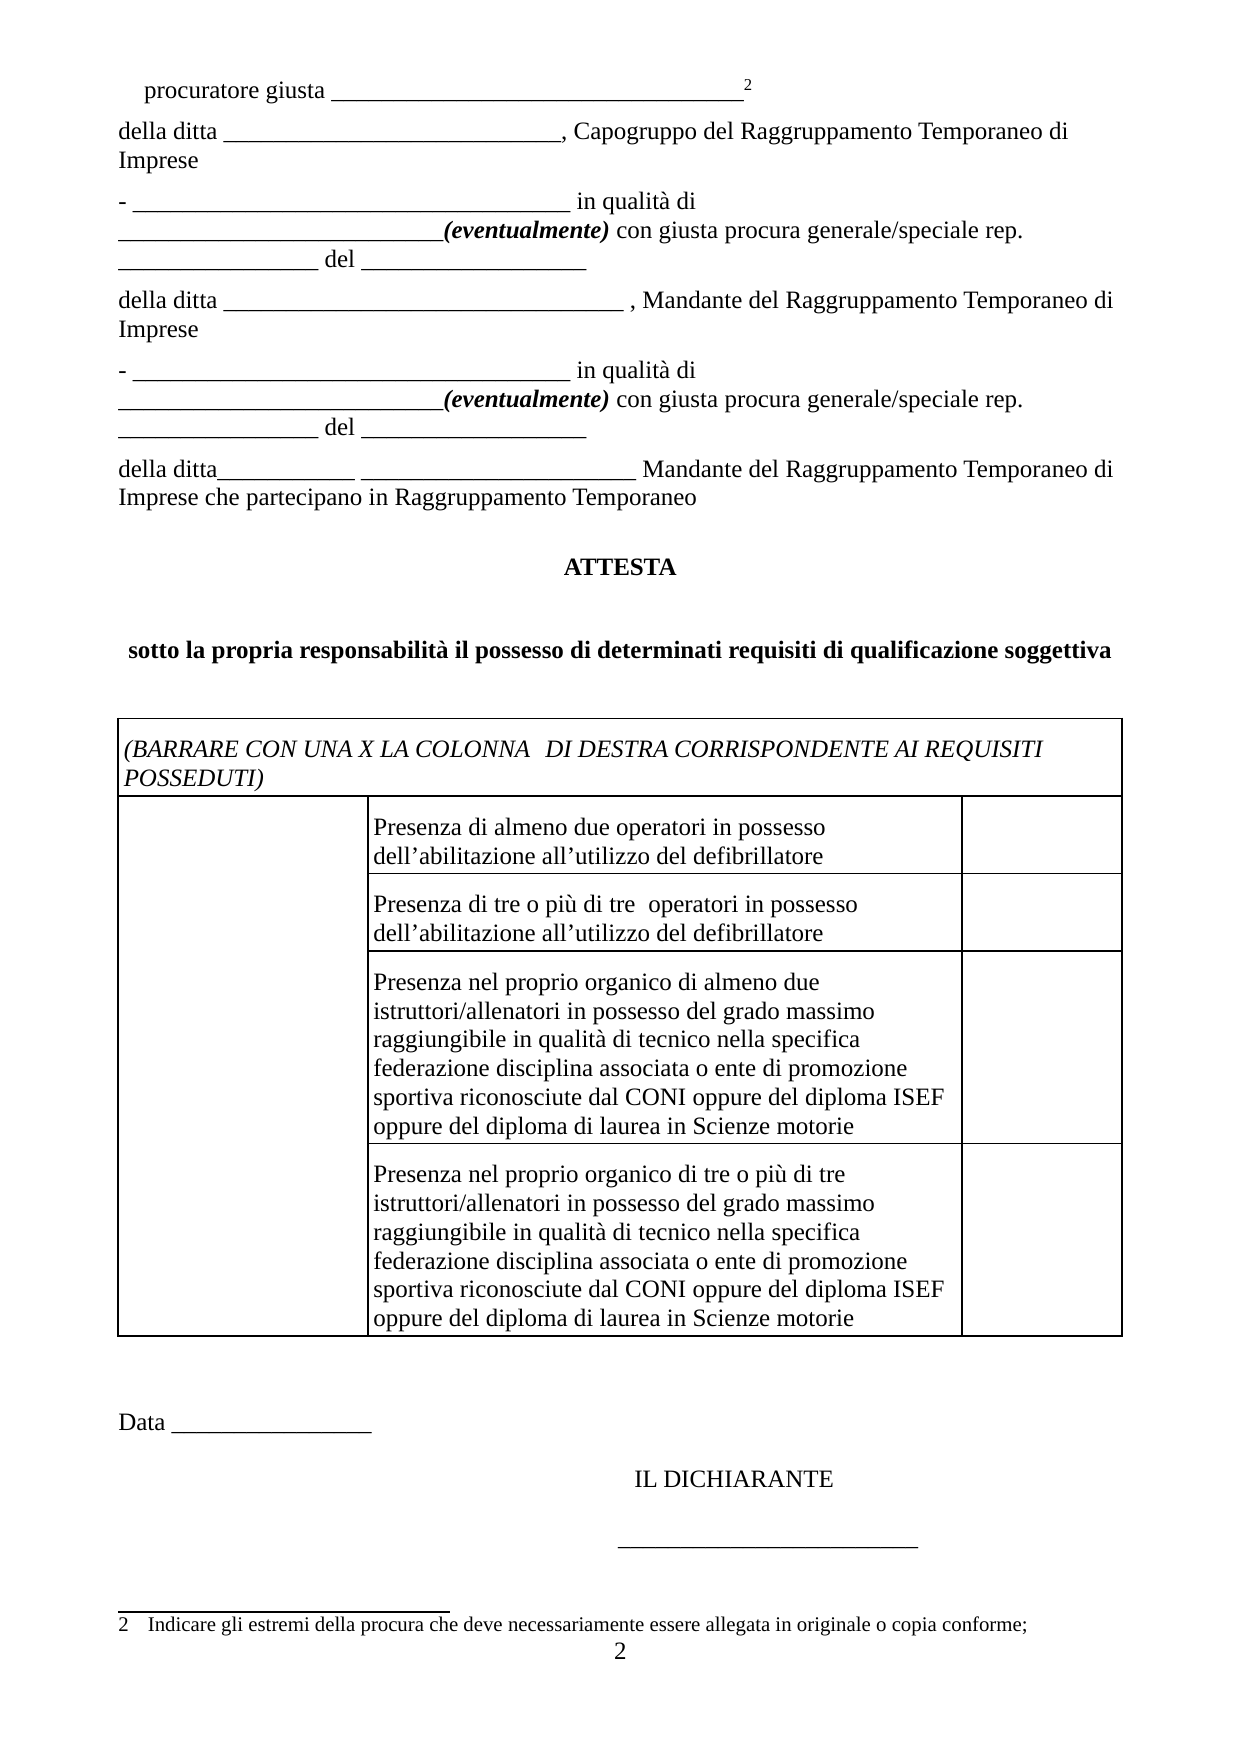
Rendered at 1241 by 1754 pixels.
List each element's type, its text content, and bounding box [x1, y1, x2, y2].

text - ___________________________________ in qualità di __________________________(eventualmente) con giusta procura generale/speciale rep. ________________ del __________________ [118, 186, 1122, 272]
text della ditta ___________________________, Capogruppo del Raggruppamento Temporaneo di Imprese [118, 116, 1122, 174]
text ATTESTA [118, 552, 1122, 581]
text della ditta ________________________________ , Mandante del Raggruppamento Temporaneo di Imprese [118, 285, 1122, 342]
table_cell [963, 952, 1121, 1142]
text ________________________ [118, 1522, 1122, 1551]
text della ditta___________ ______________________ Mandante del Raggruppamento Temporaneo di Imprese che partecipano in Raggruppamento Temporaneo [118, 454, 1122, 511]
table_cell Presenza di tre o più di tre operatori in possesso dell’abilitazione all’utilizzo del defibrillatore [369, 874, 961, 950]
text Data ________________ [118, 1407, 1122, 1436]
table_cell [963, 797, 1121, 872]
table_cell Presenza di almeno due operatori in possesso dell’abilitazione all’utilizzo del defibrillatore [369, 797, 961, 872]
text - ___________________________________ in qualità di __________________________(eventualmente) con giusta procura generale/speciale rep. ________________ del __________________ [118, 355, 1122, 441]
table_cell Presenza nel proprio organico di almeno due istruttori/allenatori in possesso del grado massimo raggiungibile in qualità di tecnico nella specifica federazione disciplina associata o ente di promozione sportiva riconosciute dal CONI oppure del diploma ISEF oppure del diploma di laurea in Scienze motorie [369, 952, 961, 1142]
table_cell [963, 1144, 1121, 1335]
text Indicare gli estremi della procura che deve necessariamente essere allegata in originale o copia conforme; [118, 1612, 1122, 1636]
table_header (BARRARE CON UNA X LA COLONNA DI DESTRA CORRISPONDENTE AI REQUISITI POSSEDUTI) [119, 719, 1121, 795]
table_cell [119, 797, 367, 1335]
text  procuratore giusta _________________________________ [118, 75, 1122, 104]
text IL DICHIARANTE [118, 1464, 1122, 1493]
table_cell Presenza nel proprio organico di tre o più di tre istruttori/allenatori in possesso del grado massimo raggiungibile in qualità di tecnico nella specifica federazione disciplina associata o ente di promozione sportiva riconosciute dal CONI oppure del diploma ISEF oppure del diploma di laurea in Scienze motorie [369, 1144, 961, 1335]
text sotto la propria responsabilità il possesso di determinati requisiti di qualificazione soggettiva [118, 635, 1122, 664]
table_cell [963, 874, 1121, 950]
